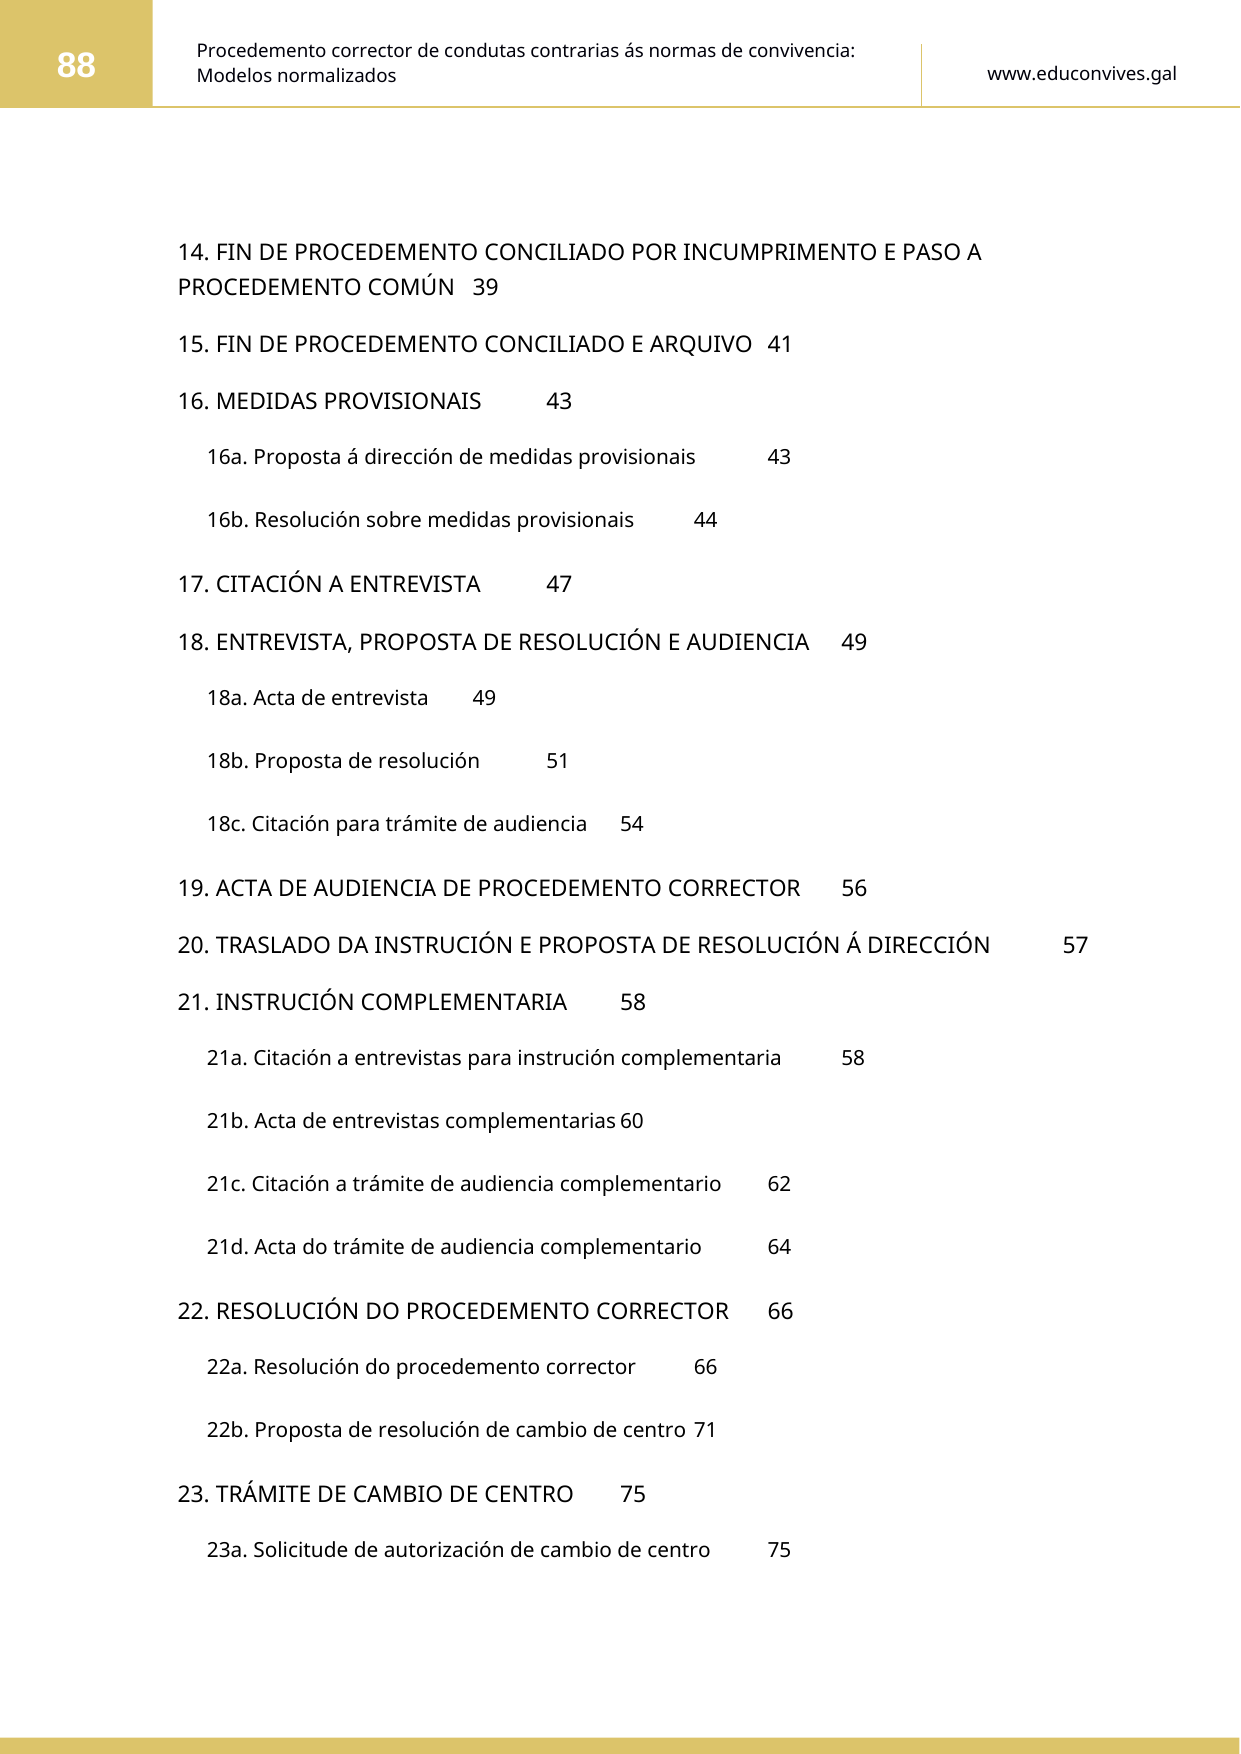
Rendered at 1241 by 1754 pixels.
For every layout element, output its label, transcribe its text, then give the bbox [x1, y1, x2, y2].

text 17. CITACIÓN A ENTREVISTA 47 [177, 568, 1122, 599]
text 23a. Solicitude de autorización de cambio de centro 75 [207, 1536, 1122, 1564]
text 21d. Acta do trámite de audiencia complementario 64 [207, 1232, 1122, 1261]
text 21a. Citación a entrevistas para instrución complementaria 58 [207, 1043, 1122, 1072]
text 21c. Citación a trámite de audiencia complementario 62 [207, 1169, 1122, 1198]
text 22b. Proposta de resolución de cambio de centro 71 [207, 1415, 1122, 1444]
text 14. FIN DE PROCEDEMENTO CONCILIADO POR INCUMPRIMENTO E PASO A PROCEDEMENTO COMÚN 39 [177, 236, 1122, 302]
text 21b. Acta de entrevistas complementarias 60 [207, 1106, 1122, 1135]
text 16b. Resolución sobre medidas provisionais 44 [207, 505, 1122, 534]
text 18b. Proposta de resolución 51 [207, 746, 1122, 774]
text 20. TRASLADO DA INSTRUCIÓN E PROPOSTA DE RESOLUCIÓN Á DIRECCIÓN 57 [177, 929, 1122, 960]
text 23. TRÁMITE DE CAMBIO DE CENTRO 75 [177, 1478, 1122, 1509]
text 18a. Acta de entrevista 49 [207, 683, 1122, 711]
text 22. RESOLUCIÓN DO PROCEDEMENTO CORRECTOR 66 [177, 1295, 1122, 1326]
text 22a. Resolución do procedemento corrector 66 [207, 1352, 1122, 1381]
text 18c. Citación para trámite de audiencia 54 [207, 809, 1122, 837]
text 16a. Proposta á dirección de medidas provisionais 43 [207, 442, 1122, 471]
text 15. FIN DE PROCEDEMENTO CONCILIADO E ARQUIVO 41 [177, 328, 1122, 359]
text 19. ACTA DE AUDIENCIA DE PROCEDEMENTO CORRECTOR 56 [177, 872, 1122, 903]
text 16. MEDIDAS PROVISIONAIS 43 [177, 385, 1122, 416]
text 21. INSTRUCIÓN COMPLEMENTARIA 58 [177, 986, 1122, 1017]
text 18. ENTREVISTA, PROPOSTA DE RESOLUCIÓN E AUDIENCIA 49 [177, 626, 1122, 657]
